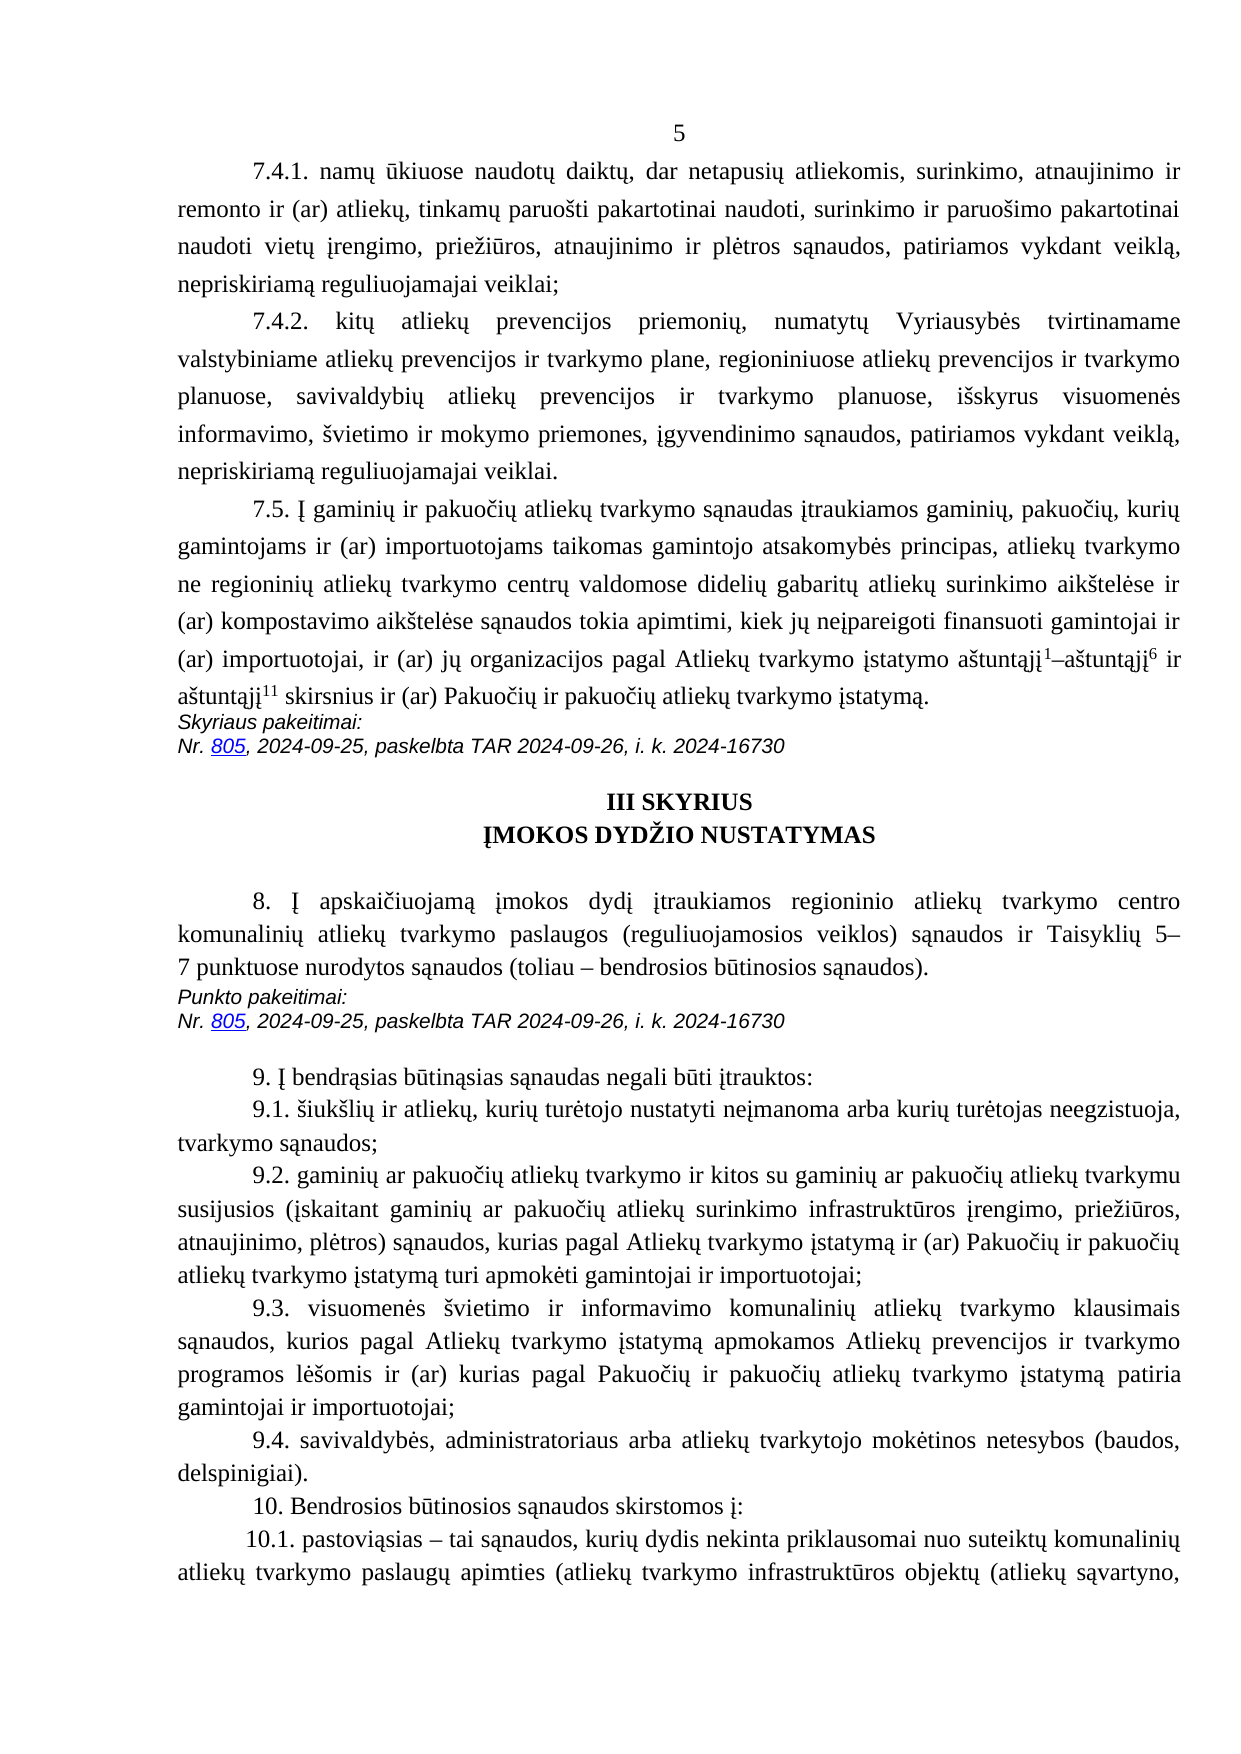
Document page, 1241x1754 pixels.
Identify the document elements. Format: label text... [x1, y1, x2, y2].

text Nr. 805, 2024-09-25, paskelbta TAR 2024-09-26, i. k. 2024-16730 [177, 1009, 1181, 1033]
text 10.1. pastoviąsias – tai sąnaudos, kurių dydis nekinta priklausomai nuo suteiktų komunalinių atliekų tvarkymo paslaugų apimties (atliekų tvarkymo infrastruktūros objektų (atliekų sąvartyno, [177, 1524, 1181, 1586]
text 9.4. savivaldybės, administratoriaus arba atliekų tvarkytojo mokėtinos netesybos (baudos, delspinigiai). [177, 1425, 1181, 1487]
text 9.2. gaminių ar pakuočių atliekų tvarkymo ir kitos su gaminių ar pakuočių atliekų tvarkymu susijusios (įskaitant gaminių ar pakuočių atliekų surinkimo infrastruktūros įrengimo, priežiūros, atnaujinimo, plėtros) sąnaudos, kurias pagal Atliekų tvarkymo įstatymą ir (ar) Pakuočių ir pakuočių atliekų tvarkymo įstatymą turi apmokėti gamintojai ir importuotojai; [177, 1161, 1181, 1288]
text 9.1. šiukšlių ir atliekų, kurių turėtojo nustatyti neįmanoma arba kurių turėtojas neegzistuoja, tvarkymo sąnaudos; [177, 1094, 1181, 1156]
text 7.4.1. namų ūkiuose naudotų daiktų, dar netapusių atliekomis, surinkimo, atnaujinimo ir remonto ir (ar) atliekų, tinkamų paruošti pakartotinai naudoti, surinkimo ir paruošimo pakartotinai naudoti vietų įrengimo, priežiūros, atnaujinimo ir plėtros sąnaudos, patiriamos vykdant veiklą, nepriskiriamą reguliuojamajai veiklai; [177, 148, 1181, 298]
text Punkto pakeitimai: [177, 985, 1181, 1009]
text III SKYRIUS [177, 787, 1181, 816]
text 7.5. Į gaminių ir pakuočių atliekų tvarkymo sąnaudas įtraukiamos gaminių, pakuočių, kurių gamintojams ir (ar) importuotojams taikomas gamintojo atsakomybės principas, atliekų tvarkymo ne regioninių atliekų tvarkymo centrų valdomose didelių gabaritų atliekų surinkimo aikštelėse ir (ar) kompostavimo aikštelėse sąnaudos tokia apimtimi, kiek jų neįpareigoti finansuoti gamintojai ir (ar) importuotojai, ir (ar) jų organizacijos pagal Atliekų tvarkymo įstatymo aštuntąjį1–aštuntąjį6 ir aštuntąjį11 skirsnius ir (ar) Pakuočių ir pakuočių atliekų tvarkymo įstatymą. [177, 485, 1181, 710]
text 9. Į bendrąsias būtinąsias sąnaudas negali būti įtrauktos: [177, 1062, 1181, 1090]
text 8. Į apskaičiuojamą įmokos dydį įtraukiamos regioninio atliekų tvarkymo centro komunalinių atliekų tvarkymo paslaugos (reguliuojamosios veiklos) sąnaudos ir Taisyklių 5–7 punktuose nurodytos sąnaudos (toliau – bendrosios būtinosios sąnaudos). [177, 886, 1181, 981]
text Nr. 805, 2024-09-25, paskelbta TAR 2024-09-26, i. k. 2024-16730 [177, 734, 1181, 758]
text 9.3. visuomenės švietimo ir informavimo komunalinių atliekų tvarkymo klausimais sąnaudos, kurios pagal Atliekų tvarkymo įstatymą apmokamos Atliekų prevencijos ir tvarkymo programos lėšomis ir (ar) kurias pagal Pakuočių ir pakuočių atliekų tvarkymo įstatymą patiria gamintojai ir importuotojai; [177, 1293, 1181, 1421]
text ĮMOKOS DYDŽIO NUSTATYMAS [177, 820, 1181, 848]
text 7.4.2. kitų atliekų prevencijos priemonių, numatytų Vyriausybės tvirtinamame valstybiniame atliekų prevencijos ir tvarkymo plane, regioniniuose atliekų prevencijos ir tvarkymo planuose, savivaldybių atliekų prevencijos ir tvarkymo planuose, išskyrus visuomenės informavimo, švietimo ir mokymo priemones, įgyvendinimo sąnaudos, patiriamos vykdant veiklą, nepriskiriamą reguliuojamajai veiklai. [177, 298, 1181, 485]
text Skyriaus pakeitimai: [177, 710, 1181, 734]
text 10. Bendrosios būtinosios sąnaudos skirstomos į: [177, 1491, 1181, 1519]
